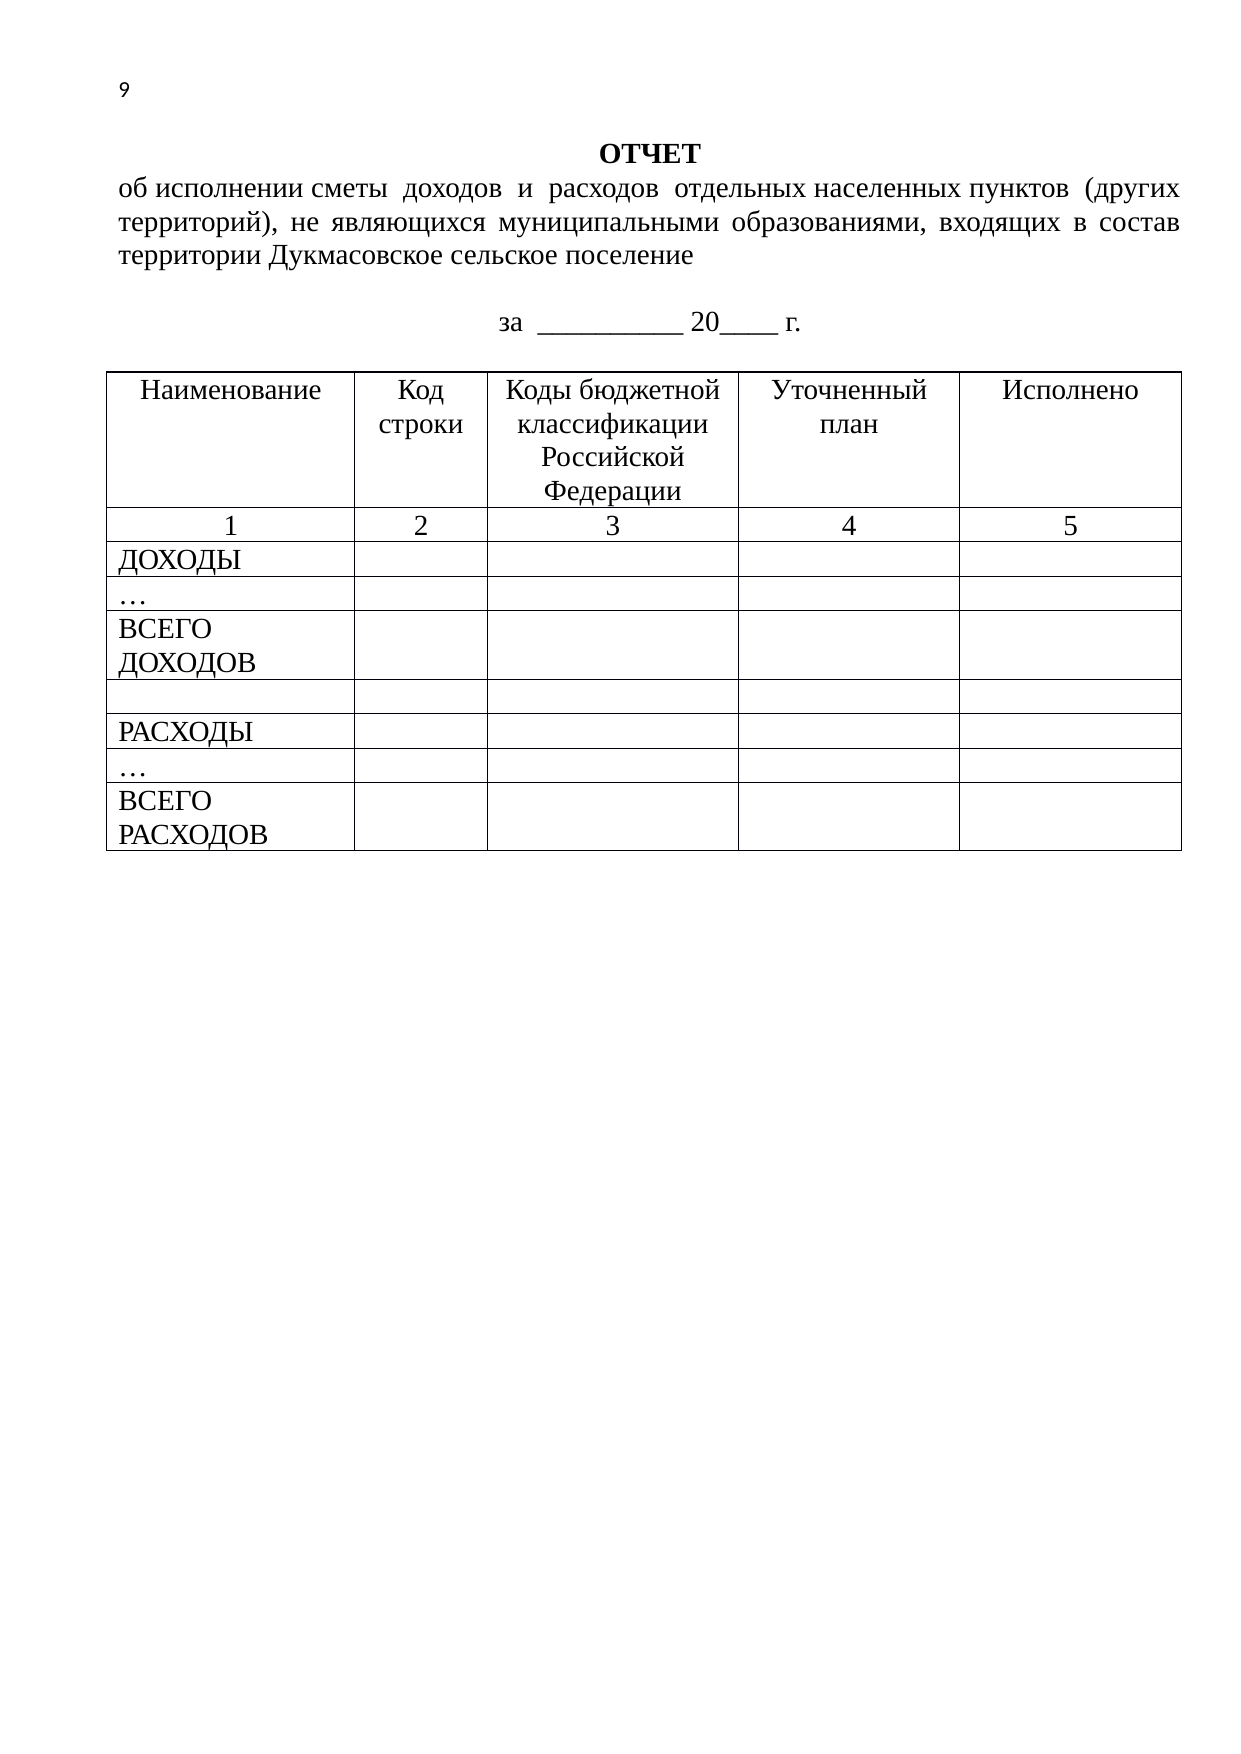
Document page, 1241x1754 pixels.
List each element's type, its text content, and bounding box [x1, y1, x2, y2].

table_cell [355, 577, 487, 610]
table_cell 3 [488, 508, 738, 541]
table_cell ДОХОДЫ [107, 542, 354, 576]
table_cell [960, 749, 1181, 782]
table_cell [739, 783, 959, 850]
table_header Коды бюджетной классификации Российской Федерации [488, 373, 738, 507]
table_cell [960, 680, 1181, 713]
table_cell … [107, 577, 354, 610]
text об исполнении сметы доходов и расходов отдельных населенных пунктов (других территорий), не являющихся муниципальными образованиями, входящих в состав территории Дукмасовское сельское поселение [118, 170, 1181, 271]
table_cell ВСЕГО РАСХОДОВ [107, 783, 354, 850]
table_cell [960, 714, 1181, 748]
table_cell 5 [960, 508, 1181, 541]
table_cell [355, 749, 487, 782]
table_cell [739, 542, 959, 576]
table_cell [488, 749, 738, 782]
table_header Исполнено [960, 373, 1181, 507]
table_cell РАСХОДЫ [107, 714, 354, 748]
text ОТЧЕТ [118, 137, 1181, 170]
table_cell [488, 611, 738, 678]
table_cell [960, 577, 1181, 610]
table_cell [739, 714, 959, 748]
table_cell ВСЕГО ДОХОДОВ [107, 611, 354, 678]
table_cell [739, 749, 959, 782]
table_cell [488, 577, 738, 610]
table_header Наименование [107, 373, 354, 507]
table_cell [355, 542, 487, 576]
table_cell [739, 577, 959, 610]
table_cell [960, 783, 1181, 850]
table_cell [960, 611, 1181, 678]
table_cell 4 [739, 508, 959, 541]
text за __________ 20____ г. [118, 304, 1181, 338]
table_cell 1 [107, 508, 354, 541]
table_cell [488, 680, 738, 713]
table_header Уточненный план [739, 373, 959, 507]
table_header Код строки [355, 373, 487, 507]
table_cell [355, 611, 487, 678]
table_cell [488, 542, 738, 576]
table_cell [355, 783, 487, 850]
table_cell [488, 714, 738, 748]
table_cell [488, 783, 738, 850]
table_cell [355, 680, 487, 713]
table_cell [107, 680, 354, 713]
table_cell [355, 714, 487, 748]
table_cell … [107, 749, 354, 782]
table_cell [739, 611, 959, 678]
table_cell [739, 680, 959, 713]
table_cell 2 [355, 508, 487, 541]
table_cell [960, 542, 1181, 576]
